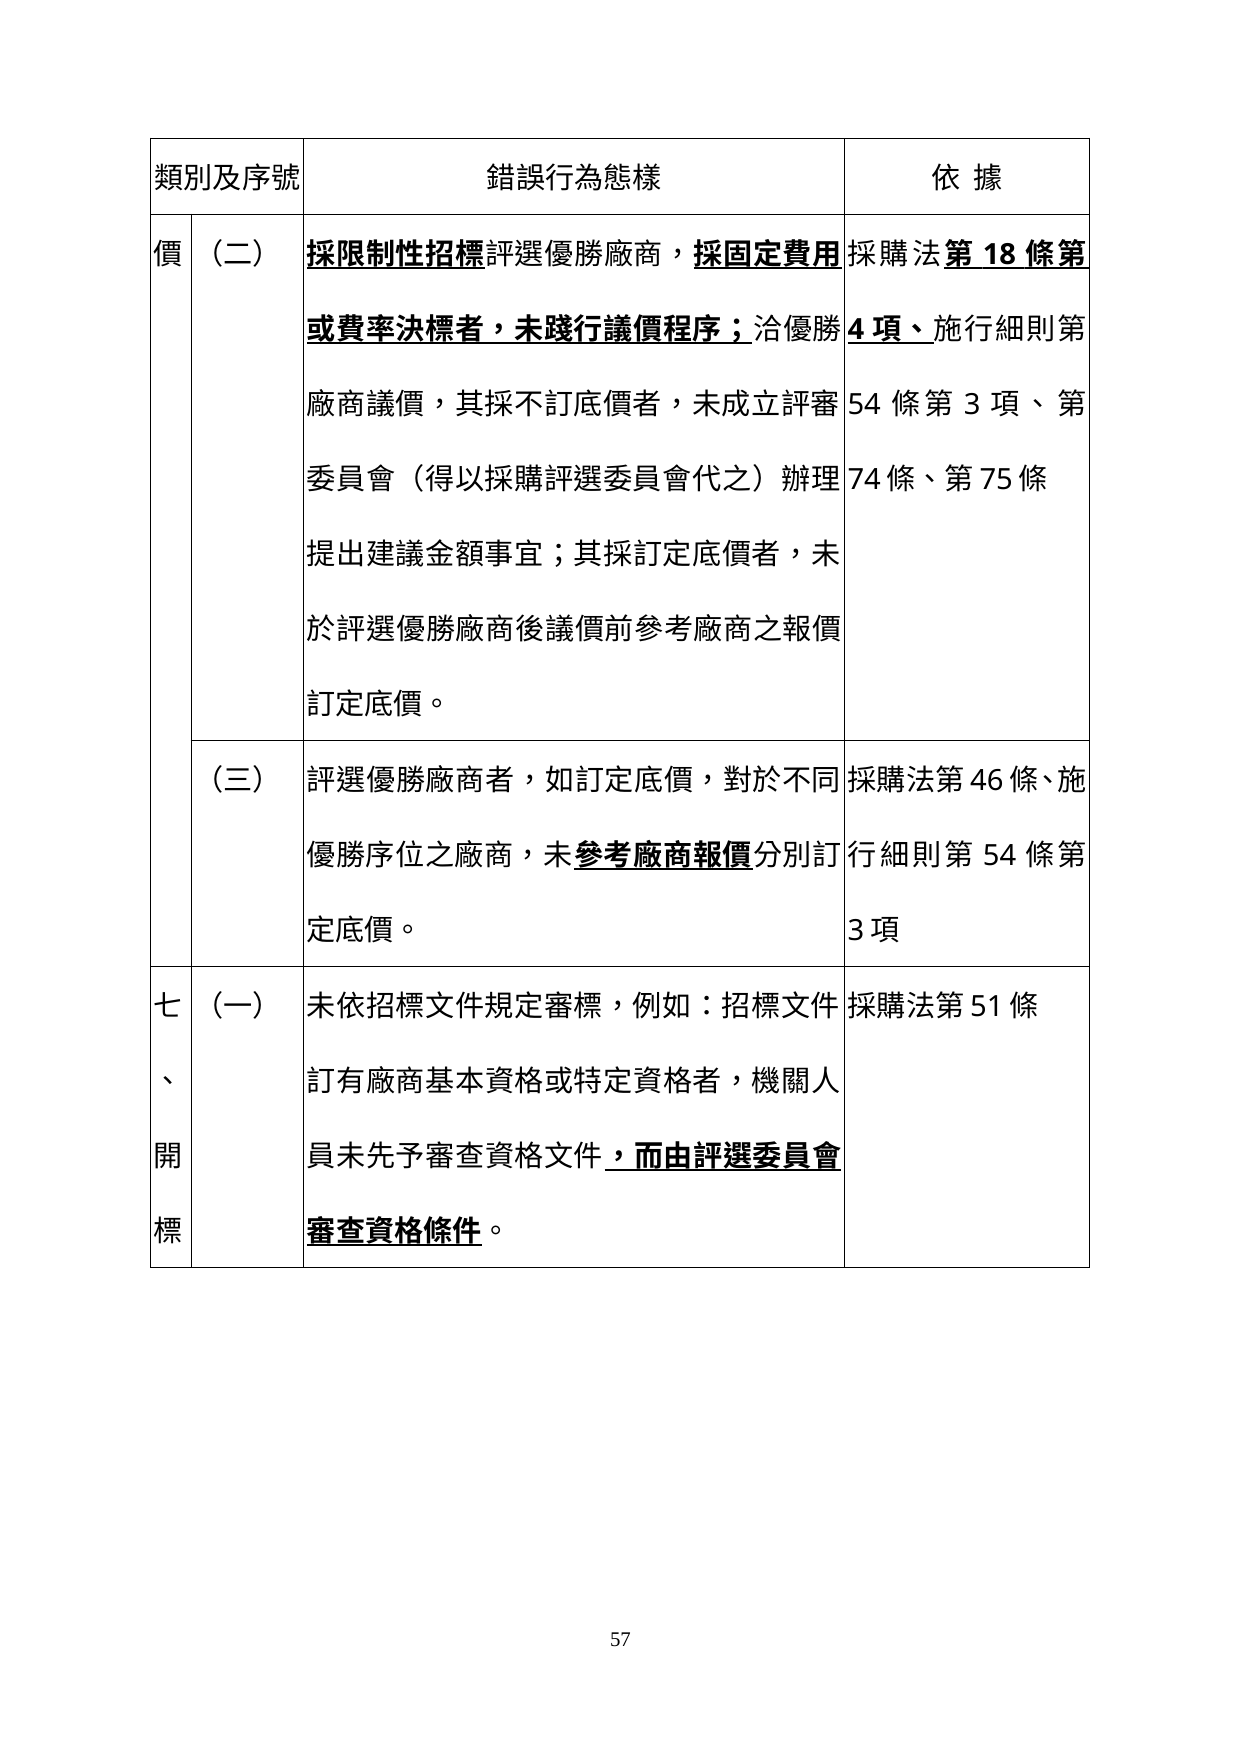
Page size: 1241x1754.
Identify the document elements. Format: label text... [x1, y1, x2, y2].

table_header 類別及序號 [151, 139, 303, 213]
table_cell 採購法第18條第4項、施行細則第54條第3項、第74條、第75條 [845, 215, 1089, 739]
table_cell 未依招標文件規定審標，例如：招標文件訂有廠商基本資格或特定資格者，機關人員未先予審查資格文件，而由評選委員會審查資格條件。 [304, 967, 844, 1267]
table_cell 採購法第46條、施行細則第54條第3項 [845, 741, 1089, 966]
table_cell 採購法第51條 [845, 967, 1089, 1267]
table_cell 價 [151, 215, 191, 966]
table_cell （三） [192, 741, 303, 966]
table_cell 評選優勝廠商者，如訂定底價，對於不同優勝序位之廠商，未參考廠商報價分別訂定底價。 [304, 741, 844, 966]
table_cell （一） [192, 967, 303, 1267]
table_cell 七、開標 [151, 967, 191, 1267]
table_header 依 據 [845, 139, 1089, 213]
table_header 錯誤行為態樣 [304, 139, 844, 213]
table_cell 採限制性招標評選優勝廠商，採固定費用或費率決標者，未踐行議價程序；洽優勝廠商議價，其採不訂底價者，未成立評審委員會（得以採購評選委員會代之）辦理提出建議金額事宜；其採訂定底價者，未於評選優勝廠商後議價前參考廠商之報價訂定底價。 [304, 215, 844, 739]
table_cell （二） [192, 215, 303, 739]
